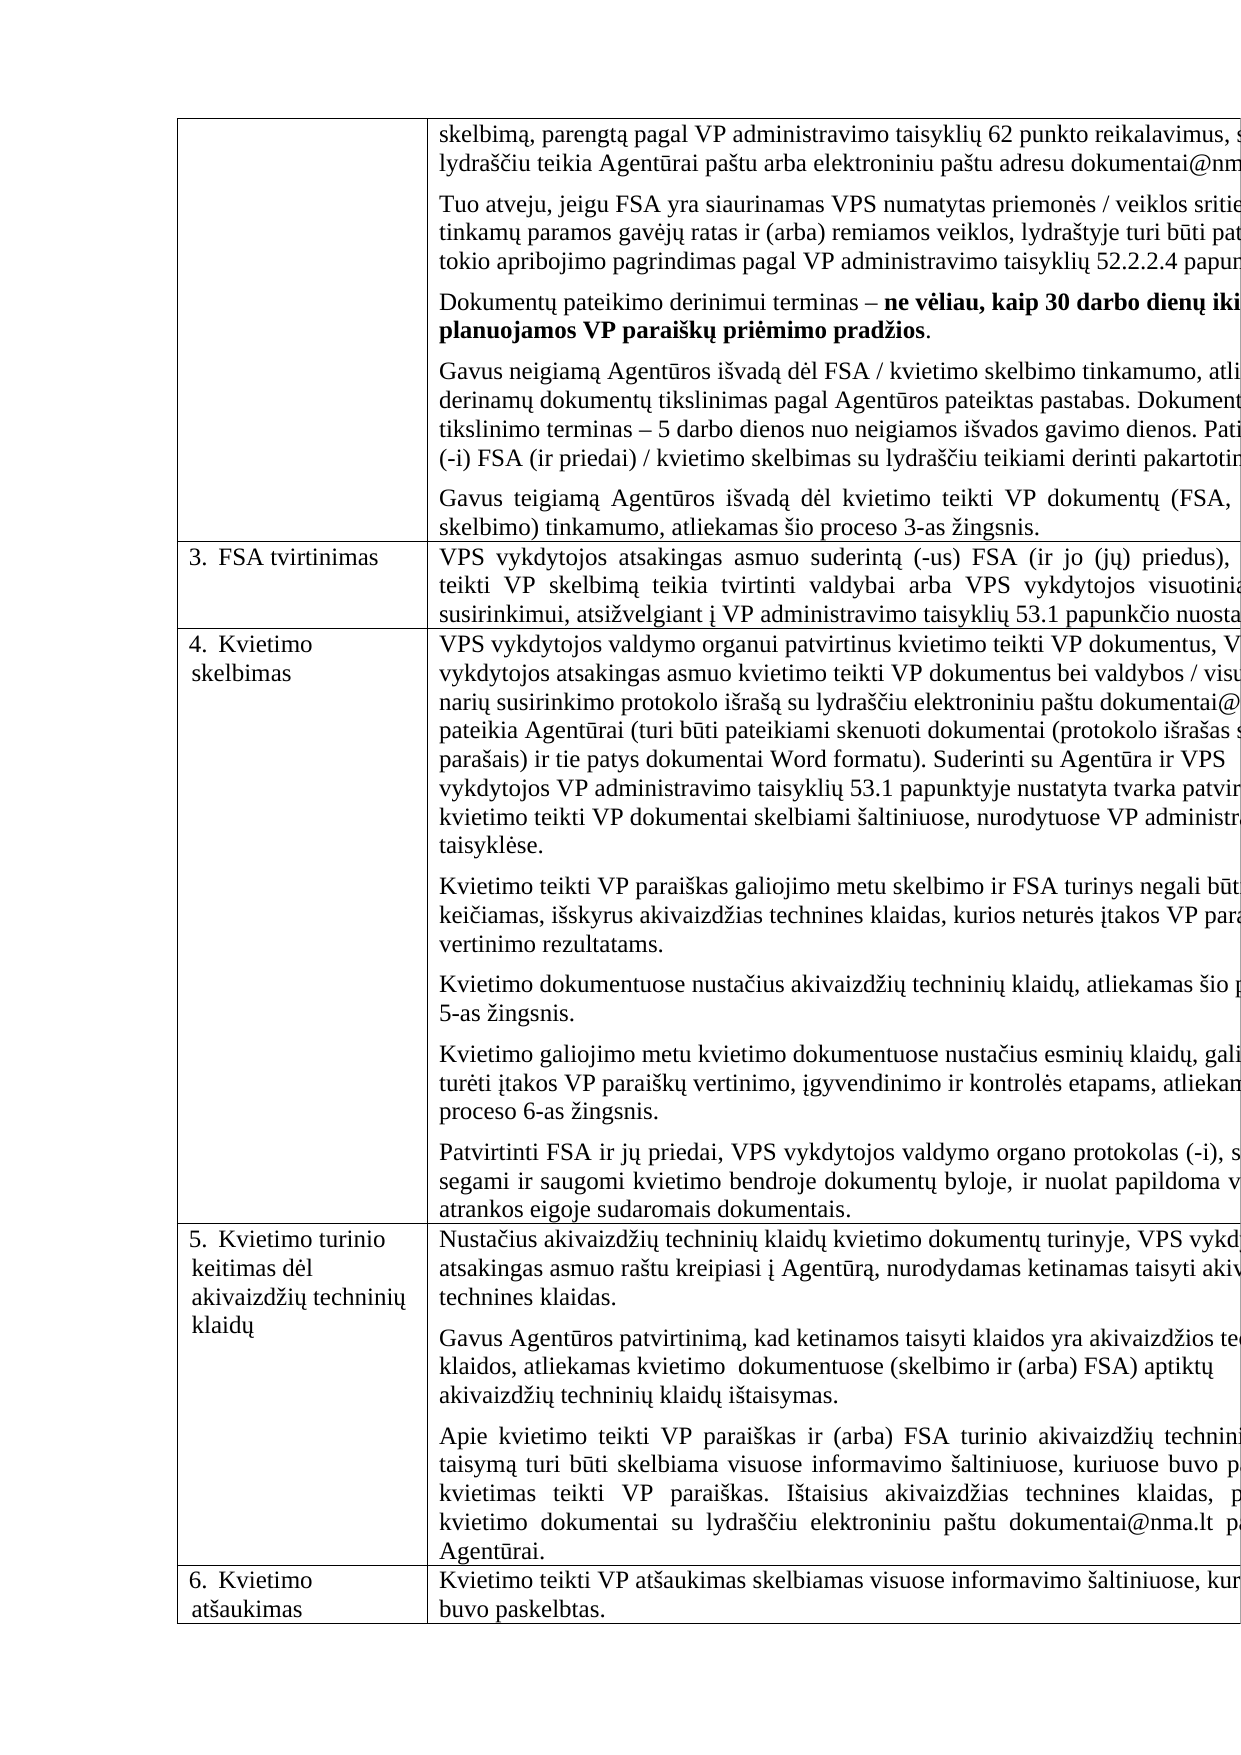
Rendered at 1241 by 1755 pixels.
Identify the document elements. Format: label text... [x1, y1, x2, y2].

table_cell 4. Kvietimo skelbimas [178, 629, 427, 1223]
table_cell VPS vykdytojos atsakingas asmuo parengtą (-us) FSA ir jo (jų) priedus bei kvietimo skelbimą, parengtą pagal VP administravimo taisyklių 62 punkto reikalavimus, su lydraščiu teikia Agentūrai paštu arba elektroniniu paštu adresu dokumentai@nma.lt . Tuo atveju, jeigu FSA yra siaurinamas VPS numatytas priemonės / veiklos srities tinkamų paramos gavėjų ratas ir (arba) remiamos veiklos, lydraštyje turi būti pateikiamas tokio apribojimo pagrindimas pagal VP administravimo taisyklių 52.2.2.4 papunktį. Dokumentų pateikimo derinimui terminas – ne vėliau, kaip 30 darbo dienų iki planuojamos VP paraiškų priėmimo pradžios. Gavus neigiamą Agentūros išvadą dėl FSA / kvietimo skelbimo tinkamumo, atliekamas derinamų dokumentų tikslinimas pagal Agentūros pateiktas pastabas. Dokumentų tikslinimo terminas – 5 darbo dienos nuo neigiamos išvados gavimo dienos. Patikslintas (-i) FSA (ir priedai) / kvietimo skelbimas su lydraščiu teikiami derinti pakartotinai. Gavus teigiamą Agentūros išvadą dėl kvietimo teikti VP dokumentų (FSA, kvietimo skelbimo) tinkamumo, atliekamas šio proceso 3-as žingsnis. [428, 119, 1240, 541]
table_cell Kvietimo teikti VP atšaukimas skelbiamas visuose informavimo šaltiniuose, kuriuose jis buvo paskelbtas. Jeigu iki kvietimo atšaukimo VPS vykdytojai buvo pateikta VP paraiškų, VPS vykdytojos atsakingas asmuo paraišką pateikusiam pareiškėjui išsiunčia informacinį raštą, informuojantį apie kvietimo atšaukimo faktą bei priežastis, taip pat nurodant, kad pateikta VP paraiška laikoma netinkama ir yra atmetama. Ištaisius kvietimo teikti VP turinio esmines klaidas, galinčias turėti įtakos VP paraiškų vertinimo, įgyvendinimo ir kontrolės etapams, pakartotinai atliekami šio proceso 2–4 žingsniai. Visiems pareiškėjams, kurių VP paraiškos buvo atmestos dėl kvietimo atšaukimo, VPS vykdytojos atsakingas asmuo išsiunčia raštą, informuojantį apie kvietimo teikti VP turinio esminių klaidų, galinčių turėti įtakos VP paraiškų vertinimo, įgyvendinimo ir kontrolės etapams, ištaisymą ir naujo kvietimo teikti VP paskelbimą, bei siūlantį pateikti naują VP paraišką. [428, 1566, 1240, 1623]
table_cell [178, 119, 427, 541]
table_cell 6. Kvietimo atšaukimas [178, 1566, 427, 1623]
table_cell 5. Kvietimo turinio keitimas dėl akivaizdžių techninių klaidų [178, 1224, 427, 1564]
table_cell Nustačius akivaizdžių techninių klaidų kvietimo dokumentų turinyje, VPS vykdytojos atsakingas asmuo raštu kreipiasi į Agentūrą, nurodydamas ketinamas taisyti akivaizdžias technines klaidas. Gavus Agentūros patvirtinimą, kad ketinamos taisyti klaidos yra akivaizdžios techninės klaidos, atliekamas kvietimo dokumentuose (skelbimo ir (arba) FSA) aptiktų akivaizdžių techninių klaidų ištaisymas. Apie kvietimo teikti VP paraiškas ir (arba) FSA turinio akivaizdžių techninių klaidų taisymą turi būti skelbiama visuose informavimo šaltiniuose, kuriuose buvo paskelbtas kvietimas teikti VP paraiškas. Ištaisius akivaizdžias technines klaidas, patikslinti kvietimo dokumentai su lydraščiu elektroniniu paštu dokumentai@nma.lt pateikiami Agentūrai. [428, 1224, 1240, 1564]
table_cell VPS vykdytojos atsakingas asmuo suderintą (-us) FSA (ir jo (jų) priedus), kvietimo teikti VP skelbimą teikia tvirtinti valdybai arba VPS vykdytojos visuotiniam narių susirinkimui, atsižvelgiant į VP administravimo taisyklių 53.1 papunkčio nuostatą. [428, 542, 1240, 628]
table_cell VPS vykdytojos valdymo organui patvirtinus kvietimo teikti VP dokumentus, VPS vykdytojos atsakingas asmuo kvietimo teikti VP dokumentus bei valdybos / visuotinio narių susirinkimo protokolo išrašą su lydraščiu elektroniniu paštu dokumentai@nma.lt pateikia Agentūrai (turi būti pateikiami skenuoti dokumentai (protokolo išrašas su parašais) ir tie patys dokumentai Word formatu). Suderinti su Agentūra ir VPS vykdytojos VP administravimo taisyklių 53.1 papunktyje nustatyta tvarka patvirtinti kvietimo teikti VP dokumentai skelbiami šaltiniuose, nurodytuose VP administravimo taisyklėse. Kvietimo teikti VP paraiškas galiojimo metu skelbimo ir FSA turinys negali būti keičiamas, išskyrus akivaizdžias technines klaidas, kurios neturės įtakos VP paraiškų vertinimo rezultatams. Kvietimo dokumentuose nustačius akivaizdžių techninių klaidų, atliekamas šio proceso 5-as žingsnis. Kvietimo galiojimo metu kvietimo dokumentuose nustačius esminių klaidų, galinčių turėti įtakos VP paraiškų vertinimo, įgyvendinimo ir kontrolės etapams, atliekamas šio proceso 6-as žingsnis. Patvirtinti FSA ir jų priedai, VPS vykdytojos valdymo organo protokolas (-i), skelbimas segami ir saugomi kvietimo bendroje dokumentų byloje, ir nuolat papildoma vertinimo, atrankos eigoje sudaromais dokumentais. [428, 629, 1240, 1223]
table_cell 3. FSA tvirtinimas [178, 542, 427, 628]
